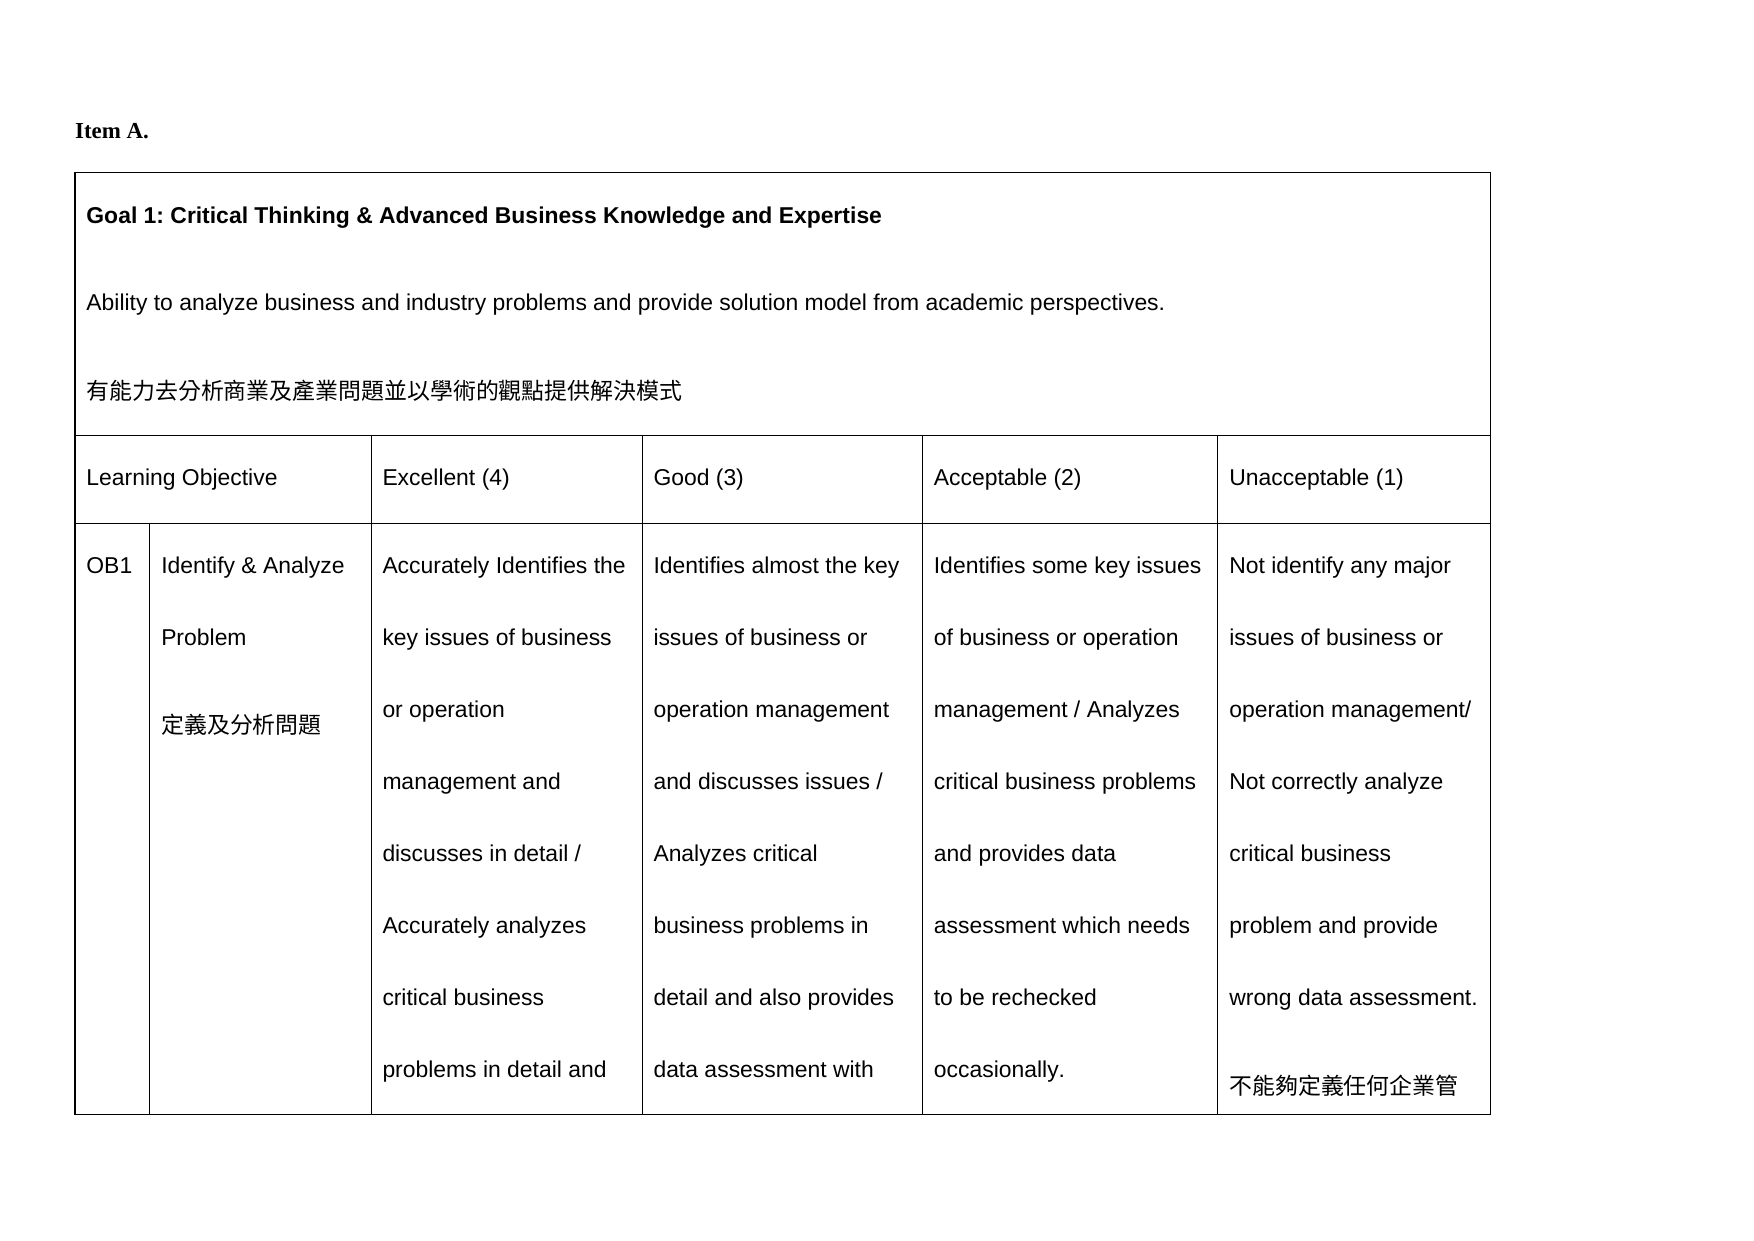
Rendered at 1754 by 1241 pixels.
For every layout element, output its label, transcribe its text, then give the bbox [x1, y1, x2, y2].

table_cell Unacceptable (1) [1218, 436, 1490, 523]
table_header Goal 1: Critical Thinking & Advanced Business Knowledge and Expertise Ability to analyze business and industry problems and provide solution model from academic perspectives. 有能力去分析商業及產業問題並以學術的觀點提供解決模式 [76, 173, 1490, 435]
table_cell Learning Objective [76, 436, 371, 523]
text Item A. [75, 89, 1679, 151]
table_cell Accurately Identifies the key issues of business or operation management and discusses in detail / Accurately analyzes critical business problems in detail and [372, 524, 642, 1114]
table_cell Identifies almost the key issues of business or operation management and discusses issues / Analyzes critical business problems in detail and also provides data assessment with [643, 524, 922, 1114]
table_cell Excellent (4) [372, 436, 642, 523]
table_cell Good (3) [643, 436, 922, 523]
table_cell OB1 [76, 524, 149, 1114]
table_cell Not identify any major issues of business or operation management/ Not correctly analyze critical business problem and provide wrong data assessment. 不能夠定義任何企業管 [1218, 524, 1490, 1114]
table_cell Identifies some key issues of business or operation management / Analyzes critical business problems and provides data assessment which needs to be rechecked occasionally. [923, 524, 1217, 1114]
table_cell Identify & Analyze Problem 定義及分析問題 [150, 524, 371, 1114]
table_cell Acceptable (2) [923, 436, 1217, 523]
